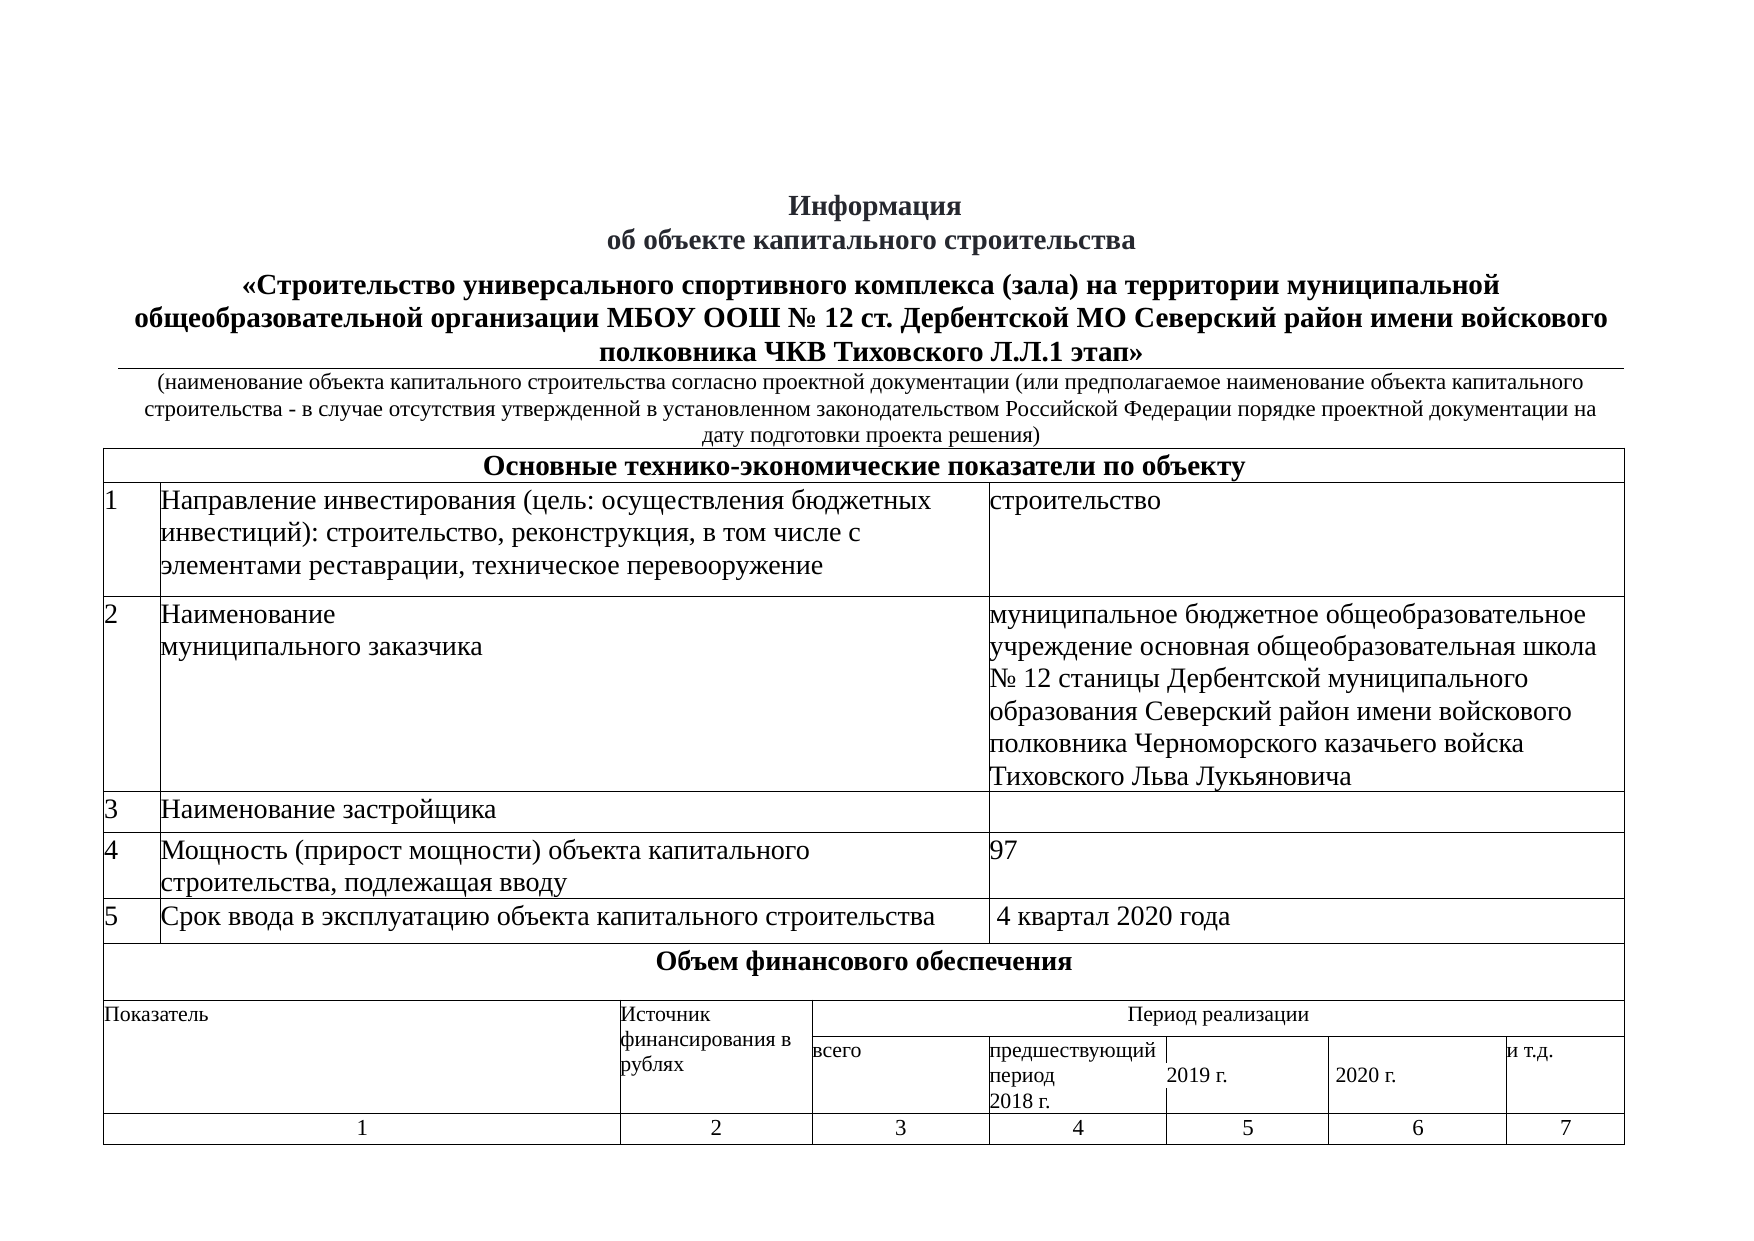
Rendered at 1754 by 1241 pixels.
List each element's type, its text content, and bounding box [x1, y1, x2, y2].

table_cell 5 [1167, 1114, 1328, 1143]
table_cell Основные технико-экономические показатели по объекту [104, 449, 1624, 482]
table_cell Срок ввода в эксплуатацию объекта капитального строительства [161, 899, 989, 943]
table_cell Источник финансирования в рублях [621, 1001, 812, 1113]
table_cell 7 [1507, 1114, 1624, 1143]
table_cell [104, 267, 118, 367]
table_cell [104, 368, 118, 447]
table_cell 4 [104, 833, 160, 898]
table_cell 4 квартал 2020 года [990, 899, 1624, 943]
table_cell Период реализации [813, 1001, 1624, 1036]
table_cell предшествующий период 2018 г. [990, 1037, 1166, 1113]
table_cell «Строительство универсального спортивного комплекса (зала) на территории муниципальной общеобразовательной организации МБОУ ООШ № 12 ст. Дербентской МО Северский район имени войскового полковника ЧКВ Тиховского Л.Л.1 этап» [118, 267, 1624, 367]
table_cell 3 [813, 1114, 989, 1143]
table_cell 2 [104, 597, 160, 791]
table_cell Направление инвестирования (цель: осуществления бюджетных инвестиций): строительство, реконструкция, в том числе с элементами реставрации, техническое перевооружение [161, 483, 989, 596]
table_cell муниципальное бюджетное общеобразовательное учреждение основная общеобразовательная школа № 12 станицы Дербентской муниципального образования Северский район имени войскового полковника Черноморского казачьего войска Тиховского Льва Лукьяновича [990, 597, 1624, 791]
table_cell 3 [104, 792, 160, 832]
table_cell всего [813, 1037, 989, 1113]
table_cell 2 [621, 1114, 812, 1143]
table_header Информация об объекте капитального строительства [118, 177, 1624, 267]
table_header [104, 177, 118, 267]
table_cell Наименование застройщика [161, 792, 989, 832]
table_cell строительство [990, 483, 1624, 596]
table_cell 97 [990, 833, 1624, 898]
table_cell и т.д. [1507, 1037, 1624, 1113]
table_cell 6 [1329, 1114, 1506, 1143]
table_cell 2019 г. [1167, 1037, 1328, 1113]
table_cell (наименование объекта капитального строительства согласно проектной документации (или предполагаемое наименование объекта капитального строительства - в случае отсутствия утвержденной в установленном законодательством Российской Федерации порядке проектной документации на дату подготовки проекта решения) [118, 369, 1624, 447]
table_cell 4 [990, 1114, 1166, 1143]
table_cell Мощность (прирост мощности) объекта капитального строительства, подлежащая вводу [161, 833, 989, 898]
table_cell 2020 г. [1329, 1037, 1506, 1113]
table_cell Показатель [104, 1001, 620, 1113]
table_cell [990, 792, 1624, 832]
table_cell 5 [104, 899, 160, 943]
table_cell Объем финансового обеспечения [104, 944, 1624, 999]
table_cell 1 [104, 483, 160, 596]
table_cell Наименование муниципального заказчика [161, 597, 989, 791]
table_cell 1 [104, 1114, 620, 1143]
